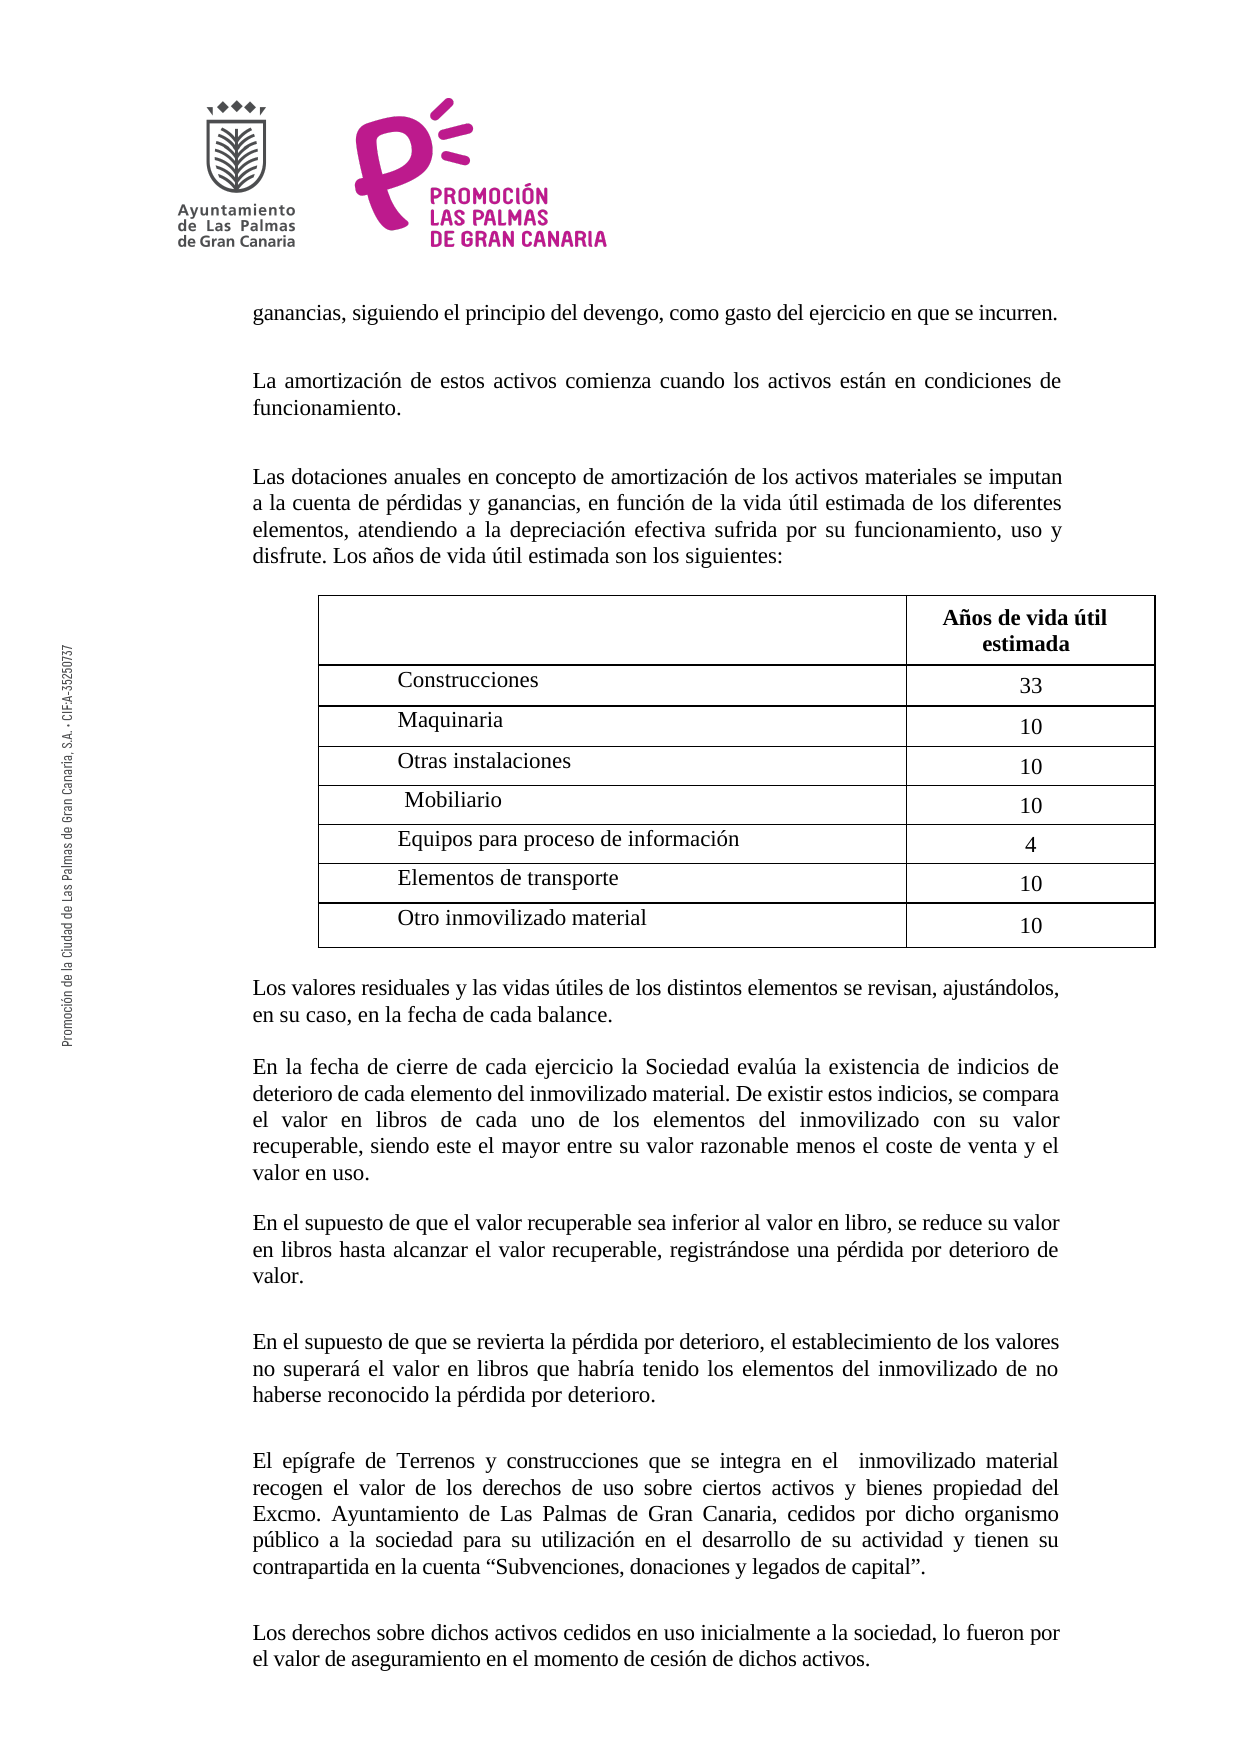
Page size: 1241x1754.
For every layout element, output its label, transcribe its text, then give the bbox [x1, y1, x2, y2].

table_cell Equipos para proceso de información [319, 825, 906, 863]
table_header [319, 596, 906, 664]
text En el supuesto de que se revierta la pérdida por deterioro, el establecimiento de los valores no superará el valor en libros que habría tenido los elementos del inmovilizado de no haberse reconocido la pérdida por deterioro. [252, 1328, 1060, 1407]
table_cell 10 [907, 904, 1154, 946]
text En el supuesto de que el valor recuperable sea inferior al valor en libro, se reduce su valor en libros hasta alcanzar el valor recuperable, registrándose una pérdida por deterioro de valor. [252, 1209, 1060, 1288]
table_cell 10 [907, 747, 1154, 785]
table_cell Otras instalaciones [319, 747, 906, 785]
text La amortización de estos activos comienza cuando los activos están en condiciones de funcionamiento. [252, 367, 1063, 420]
text ganancias, siguiendo el principio del devengo, como gasto del ejercicio en que se incurren. [252, 299, 1062, 326]
table_header Años de vida útil estimada [907, 596, 1154, 664]
table_cell Otro inmovilizado material [319, 904, 906, 946]
table_cell Maquinaria [319, 707, 906, 746]
text Los derechos sobre dichos activos cedidos en uso inicialmente a la sociedad, lo fueron por el valor de aseguramiento en el momento de cesión de dichos activos. [252, 1619, 1060, 1672]
table_cell 10 [907, 864, 1154, 902]
table_cell 33 [907, 666, 1154, 705]
text Los valores residuales y las vidas útiles de los distintos elementos se revisan, ajustándolos, en su caso, en la fecha de cada balance. [252, 974, 1060, 1027]
table_cell Construcciones [319, 666, 906, 705]
table_cell 4 [907, 825, 1154, 863]
text El epígrafe de Terrenos y construcciones que se integra en el inmovilizado material recogen el valor de los derechos de uso sobre ciertos activos y bienes propiedad del Excmo. Ayuntamiento de Las Palmas de Gran Canaria, cedidos por dicho organismo público a la sociedad para su utilización en el desarrollo de su actividad y tienen su contrapartida en la cuenta “Subvenciones, donaciones y legados de capital”. [252, 1447, 1060, 1579]
text En la fecha de cierre de cada ejercicio la Sociedad evalúa la existencia de indicios de deterioro de cada elemento del inmovilizado material. De existir estos indicios, se compara el valor en libros de cada uno de los elementos del inmovilizado con su valor recuperable, siendo este el mayor entre su valor razonable menos el coste de venta y el valor en uso. [252, 1053, 1060, 1185]
table_cell 10 [907, 707, 1154, 746]
table_cell Mobiliario [319, 786, 906, 824]
table_cell 10 [907, 786, 1154, 824]
text Las dotaciones anuales en concepto de amortización de los activos materiales se imputan a la cuenta de pérdidas y ganancias, en función de la vida útil estimada de los diferentes elementos, atendiendo a la depreciación efectiva sufrida por su funcionamiento, uso y disfrute. Los años de vida útil estimada son los siguientes: [252, 463, 1063, 568]
table_cell Elementos de transporte [319, 864, 906, 902]
